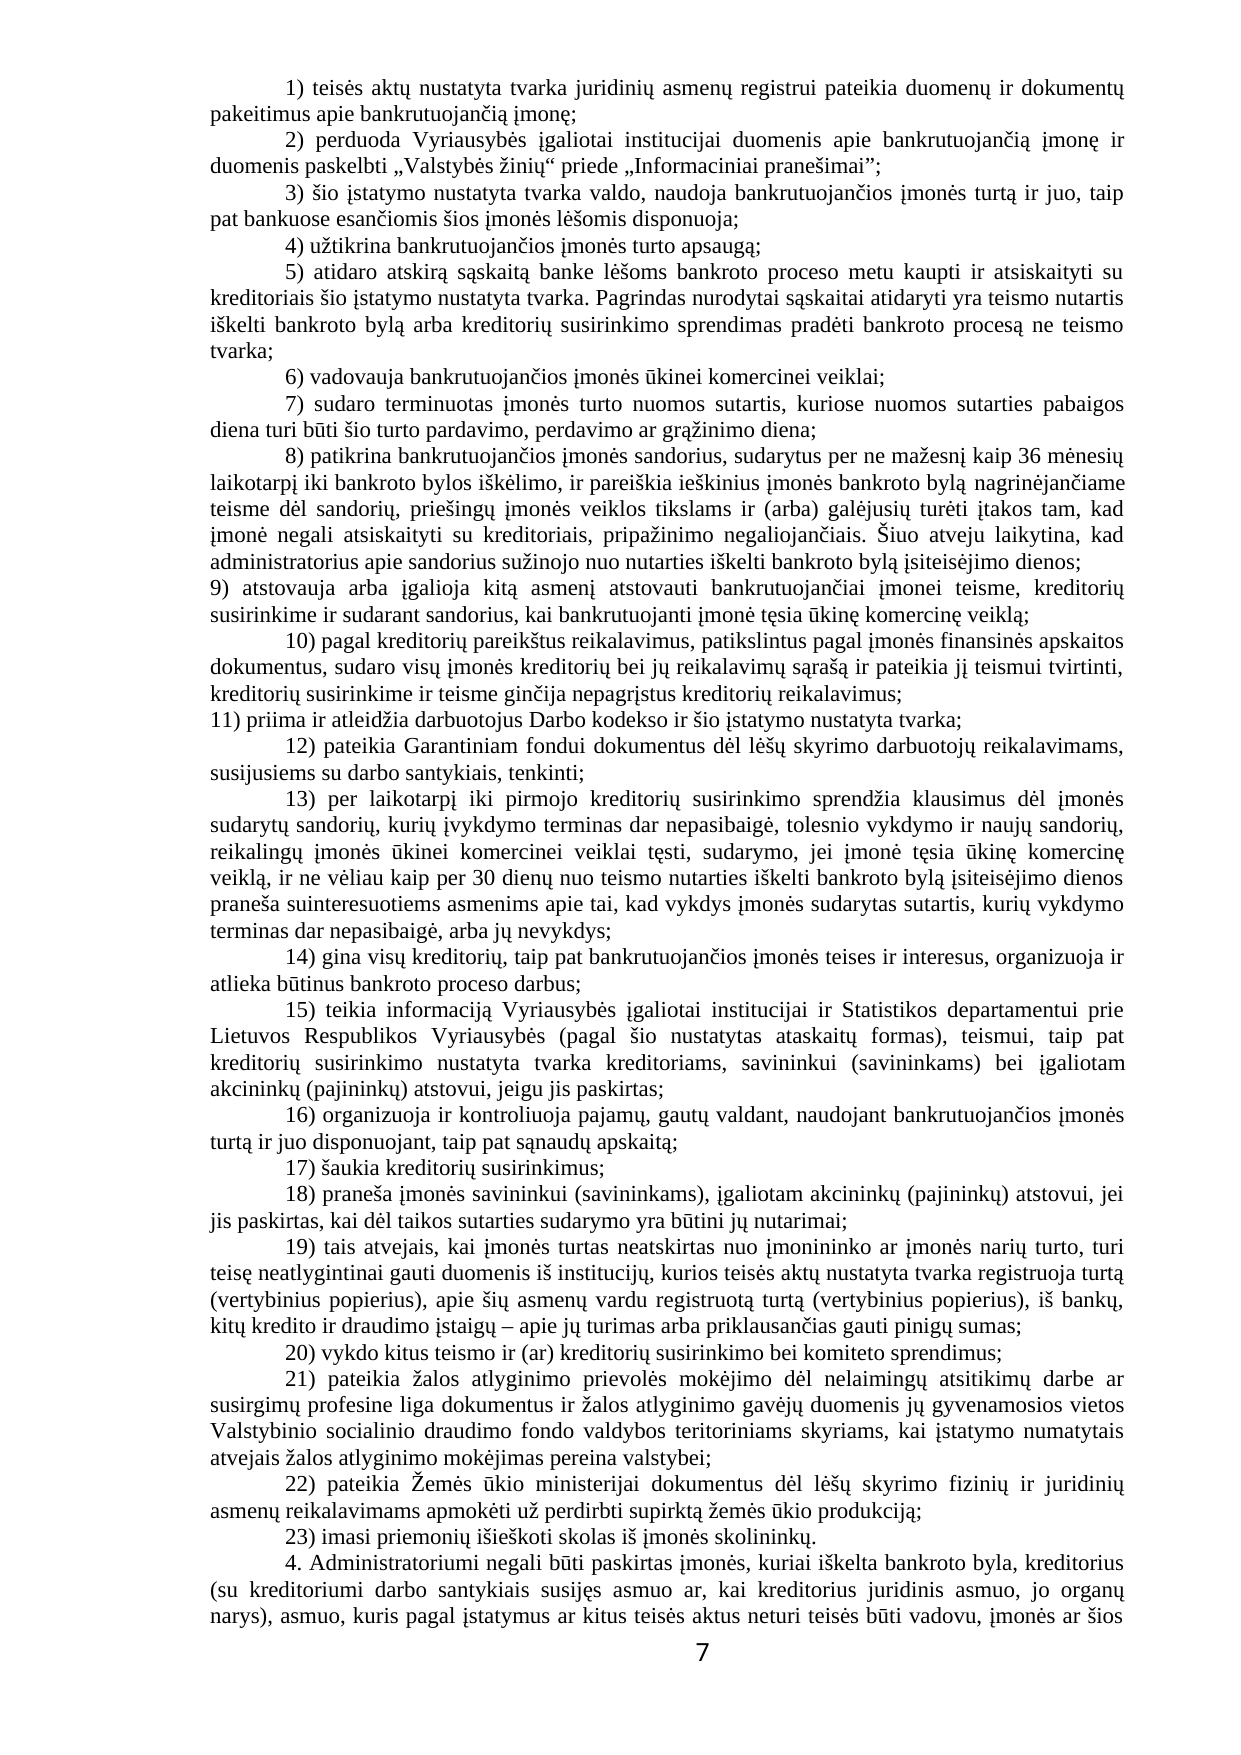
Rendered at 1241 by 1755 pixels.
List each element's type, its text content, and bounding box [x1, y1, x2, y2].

text 2) perduoda Vyriausybės įgaliotai institucijai duomenis apie bankrutuojančią įmonę ir duomenis paskelbti „Valstybės žinių“ priede „Informaciniai pranešimai”; [210, 126, 1126, 179]
text 18) praneša įmonės savininkui (savininkams), įgaliotam akcininkų (pajininkų) atstovui, jei jis paskirtas, kai dėl taikos sutarties sudarymo yra būtini jų nutarimai; [210, 1180, 1126, 1233]
text 20) vykdo kitus teismo ir (ar) kreditorių susirinkimo bei komiteto sprendimus; [210, 1338, 1126, 1365]
text 5) atidaro atskirą sąskaitą banke lėšoms bankroto proceso metu kaupti ir atsiskaityti su kreditoriais šio įstatymo nustatyta tvarka. Pagrindas nurodytai sąskaitai atidaryti yra teismo nutartis iškelti bankroto bylą arba kreditorių susirinkimo sprendimas pradėti bankroto procesą ne teismo tvarka; [210, 258, 1126, 363]
text 14) gina visų kreditorių, taip pat bankrutuojančios įmonės teises ir interesus, organizuoja ir atlieka būtinus bankroto proceso darbus; [210, 943, 1126, 996]
text 16) organizuoja ir kontroliuoja pajamų, gautų valdant, naudojant bankrutuojančios įmonės turtą ir juo disponuojant, taip pat sąnaudų apskaitą; [210, 1101, 1126, 1154]
text 4. Administratoriumi negali būti paskirtas įmonės, kuriai iškelta bankroto byla, kreditorius (su kreditoriumi darbo santykiais susijęs asmuo ar, kai kreditorius juridinis asmuo, jo organų narys), asmuo, kuris pagal įstatymus ar kitus teisės aktus neturi teisės būti vadovu, įmonės ar šios [210, 1549, 1126, 1628]
text 1) teisės aktų nustatyta tvarka juridinių asmenų registrui pateikia duomenų ir dokumentų pakeitimus apie bankrutuojančią įmonę; [210, 73, 1126, 126]
text 12) pateikia Garantiniam fondui dokumentus dėl lėšų skyrimo darbuotojų reikalavimams, susijusiems su darbo santykiais, tenkinti; [210, 732, 1126, 785]
text 10) pagal kreditorių pareikštus reikalavimus, patikslintus pagal įmonės finansinės apskaitos dokumentus, sudaro visų įmonės kreditorių bei jų reikalavimų sąrašą ir pateikia jį teismui tvirtinti, kreditorių susirinkime ir teisme ginčija nepagrįstus kreditorių reikalavimus; [210, 627, 1126, 706]
text 15) teikia informaciją Vyriausybės įgaliotai institucijai ir Statistikos departamentui prie Lietuvos Respublikos Vyriausybės (pagal šio nustatytas ataskaitų formas), teismui, taip pat kreditorių susirinkimo nustatyta tvarka kreditoriams, savininkui (savininkams) bei įgaliotam akcininkų (pajininkų) atstovui, jeigu jis paskirtas; [210, 996, 1126, 1101]
text 8) patikrina bankrutuojančios įmonės sandorius, sudarytus per ne mažesnį kaip 36 mėnesių laikotarpį iki bankroto bylos iškėlimo, ir pareiškia ieškinius įmonės bankroto bylą nagrinėjančiame teisme dėl sandorių, priešingų įmonės veiklos tikslams ir (arba) galėjusių turėti įtakos tam, kad įmonė negali atsiskaityti su kreditoriais, pripažinimo negaliojančiais. Šiuo atveju laikytina, kad administratorius apie sandorius sužinojo nuo nutarties iškelti bankroto bylą įsiteisėjimo dienos; [210, 442, 1126, 574]
text 11) priima ir atleidžia darbuotojus Darbo kodekso ir šio įstatymo nustatyta tvarka; [210, 706, 1120, 732]
text 13) per laikotarpį iki pirmojo kreditorių susirinkimo sprendžia klausimus dėl įmonės sudarytų sandorių, kurių įvykdymo terminas dar nepasibaigė, tolesnio vykdymo ir naujų sandorių, reikalingų įmonės ūkinei komercinei veiklai tęsti, sudarymo, jei įmonė tęsia ūkinę komercinę veiklą, ir ne vėliau kaip per 30 dienų nuo teismo nutarties iškelti bankroto bylą įsiteisėjimo dienos praneša suinteresuotiems asmenims apie tai, kad vykdys įmonės sudarytas sutartis, kurių vykdymo terminas dar nepasibaigė, arba jų nevykdys; [210, 785, 1126, 943]
text 21) pateikia žalos atlyginimo prievolės mokėjimo dėl nelaimingų atsitikimų darbe ar susirgimų profesine liga dokumentus ir žalos atlyginimo gavėjų duomenis jų gyvenamosios vietos Valstybinio socialinio draudimo fondo valdybos teritoriniams skyriams, kai įstatymo numatytais atvejais žalos atlyginimo mokėjimas pereina valstybei; [210, 1365, 1126, 1470]
text 23) imasi priemonių išieškoti skolas iš įmonės skolininkų. [210, 1523, 1126, 1549]
text 9) atstovauja arba įgalioja kitą asmenį atstovauti bankrutuojančiai įmonei teisme, kreditorių susirinkime ir sudarant sandorius, kai bankrutuojanti įmonė tęsia ūkinę komercinę veiklą; [210, 574, 1126, 627]
text 6) vadovauja bankrutuojančios įmonės ūkinei komercinei veiklai; [210, 363, 1126, 390]
text 17) šaukia kreditorių susirinkimus; [210, 1154, 1126, 1180]
text 3) šio įstatymo nustatyta tvarka valdo, naudoja bankrutuojančios įmonės turtą ir juo, taip pat bankuose esančiomis šios įmonės lėšomis disponuoja; [210, 179, 1126, 232]
text 7) sudaro terminuotas įmonės turto nuomos sutartis, kuriose nuomos sutarties pabaigos diena turi būti šio turto pardavimo, perdavimo ar grąžinimo diena; [210, 390, 1126, 442]
text 19) tais atvejais, kai įmonės turtas neatskirtas nuo įmonininko ar įmonės narių turto, turi teisę neatlygintinai gauti duomenis iš institucijų, kurios teisės aktų nustatyta tvarka registruoja turtą (vertybinius popierius), apie šių asmenų vardu registruotą turtą (vertybinius popierius), iš bankų, kitų kredito ir draudimo įstaigų – apie jų turimas arba priklausančias gauti pinigų sumas; [210, 1233, 1126, 1338]
text 4) užtikrina bankrutuojančios įmonės turto apsaugą; [210, 232, 1126, 258]
text 22) pateikia Žemės ūkio ministerijai dokumentus dėl lėšų skyrimo fizinių ir juridinių asmenų reikalavimams apmokėti už perdirbti supirktą žemės ūkio produkciją; [210, 1470, 1126, 1523]
